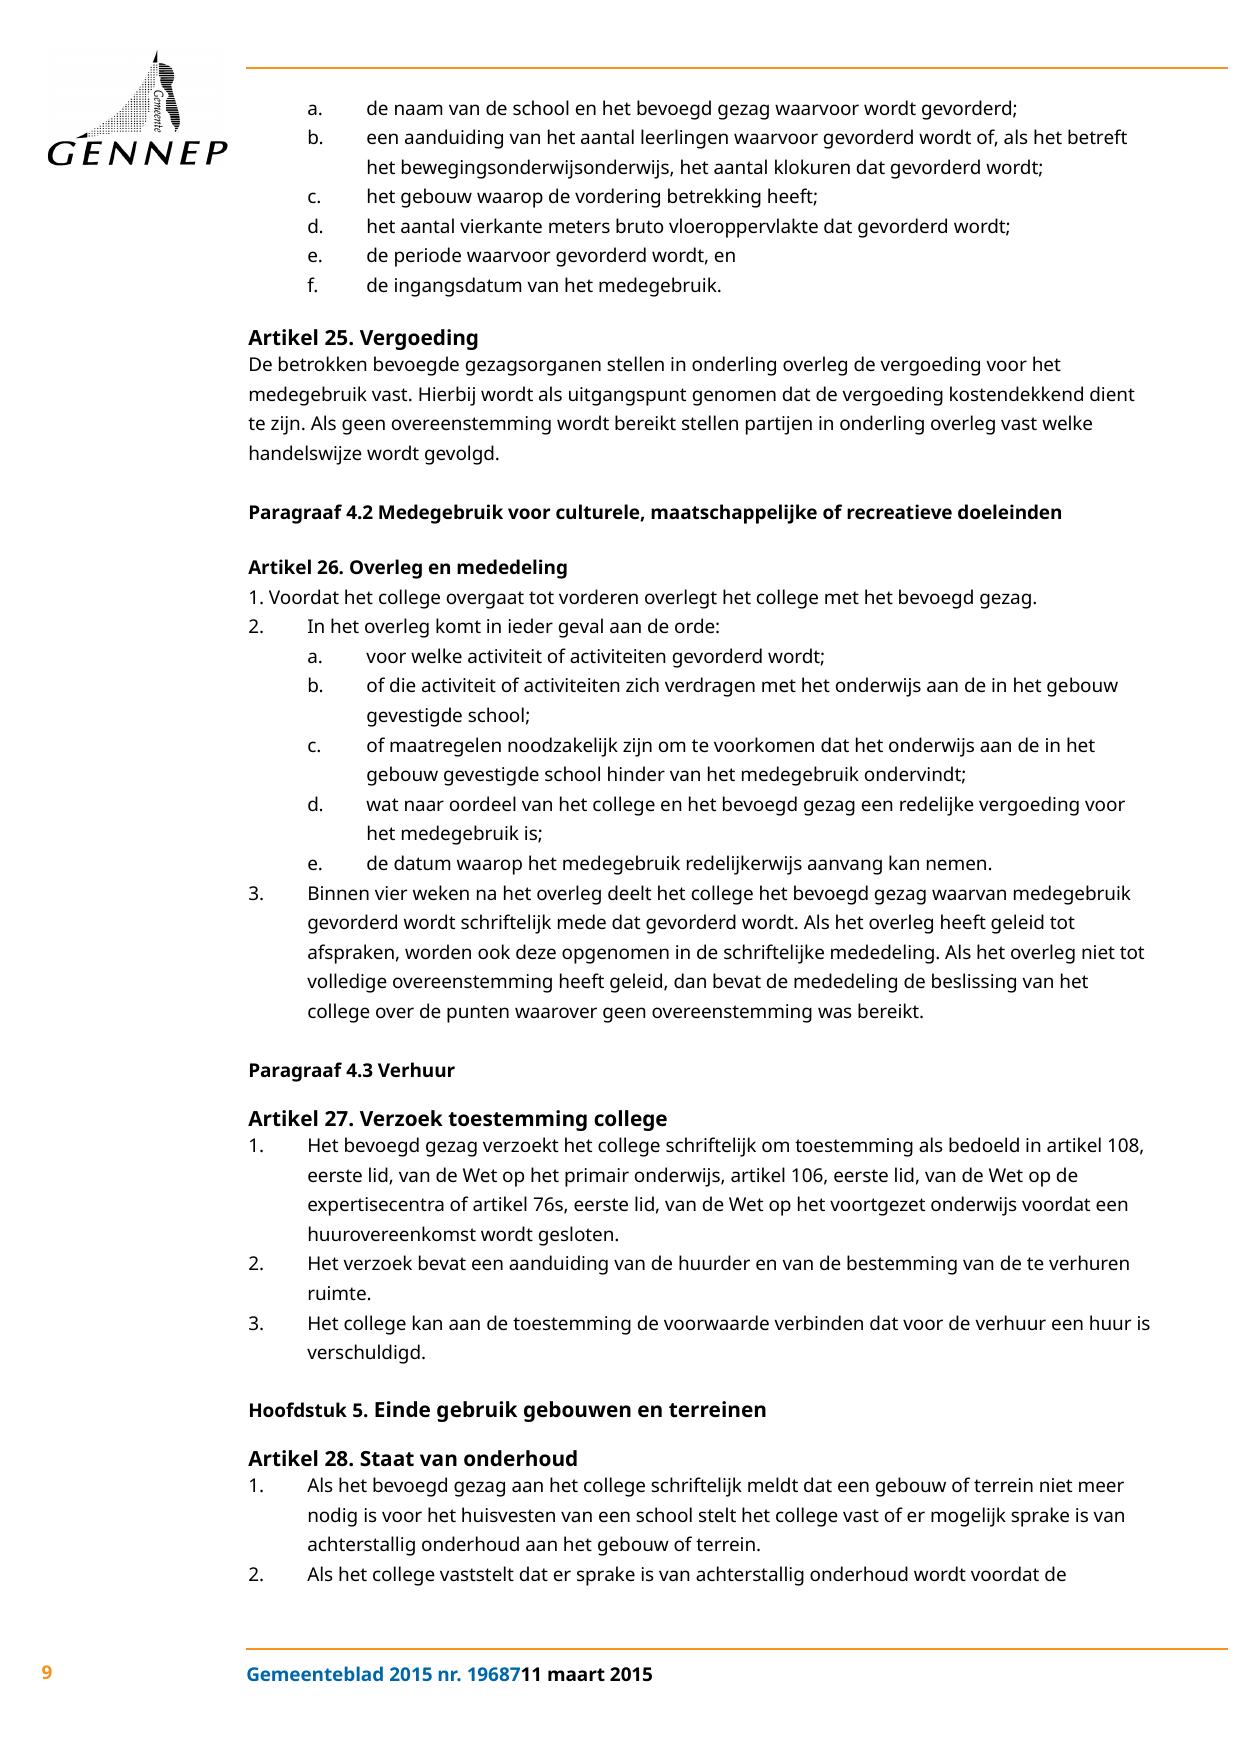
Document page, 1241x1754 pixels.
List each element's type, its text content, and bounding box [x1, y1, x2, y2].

text Hoofdstuk 5. Einde gebruik gebouwen en terreinen [248, 1395, 1152, 1423]
text Paragraaf 4.2 Medegebruik voor culturele, maatschappelijke of recreatieve doeleinden [248, 499, 1152, 525]
list de ingangsdatum van het medegebruik. [307, 272, 1152, 298]
text De betrokken bevoegde gezagsorganen stellen in onderling overleg de vergoeding voor het medegebruik vast. Hierbij wordt als uitgangspunt genomen dat de vergoeding kostendekkend dient te zijn. Als geen overeenstemming wordt bereikt stellen partijen in onderling overleg vast welke handelswijze wordt gevolgd. [248, 351, 1152, 466]
text Artikel 28. Staat van onderhoud [248, 1444, 1152, 1472]
list wat naar oordeel van het college en het bevoegd gezag een redelijke vergoeding voor het medegebruik is; [307, 791, 1152, 846]
list of die activiteit of activiteiten zich verdragen met het onderwijs aan de in het gebouw gevestigde school; [307, 673, 1152, 728]
list voor welke activiteit of activiteiten gevorderd wordt; [307, 643, 1152, 669]
text Artikel 25. Vergoeding [248, 323, 1152, 351]
list Als het bevoegd gezag aan het college schriftelijk meldt dat een gebouw of terrein niet meer nodig is voor het huisvesten van een school stelt het college vast of er mogelijk sprake is van achterstallig onderhoud aan het gebouw of terrein. [248, 1472, 1152, 1557]
list Als het college vaststelt dat er sprake is van achterstallig onderhoud wordt voordat de [248, 1561, 1152, 1587]
list In het overleg komt in ieder geval aan de orde: [248, 613, 1152, 639]
list het gebouw waarop de vordering betrekking heeft; [307, 183, 1152, 209]
list de naam van de school en het bevoegd gezag waarvoor wordt gevorderd; [307, 95, 1152, 121]
list Het verzoek bevat een aanduiding van de huurder en van de bestemming van de te verhuren ruimte. [248, 1251, 1152, 1306]
text Artikel 26. Overleg en mededeling [248, 554, 1152, 580]
list de periode waarvoor gevorderd wordt, en [307, 243, 1152, 268]
list de datum waarop het medegebruik redelijkerwijs aanvang kan nemen. [307, 850, 1152, 876]
text 1. Voordat het college overgaat tot vorderen overlegt het college met het bevoegd gezag. [248, 584, 1152, 610]
list het aantal vierkante meters bruto vloeroppervlakte dat gevorderd wordt; [307, 213, 1152, 239]
list een aanduiding van het aantal leerlingen waarvoor gevorderd wordt of, als het betreft het bewegingsonderwijsonderwijs, het aantal klokuren dat gevorderd wordt; [307, 124, 1152, 180]
list Het college kan aan de toestemming de voorwaarde verbinden dat voor de verhuur een huur is verschuldigd. [248, 1310, 1152, 1365]
text Artikel 27. Verzoek toestemming college [248, 1104, 1152, 1132]
list Binnen vier weken na het overleg deelt het college het bevoegd gezag waarvan medegebruik gevorderd wordt schriftelijk mede dat gevorderd wordt. Als het overleg heeft geleid tot afspraken, worden ook deze opgenomen in de schriftelijke mededeling. Als het overleg niet tot volledige overeenstemming heeft geleid, dan bevat de mededeling de beslissing van het college over de punten waarover geen overeenstemming was bereikt. [248, 880, 1152, 1024]
picture [41, 47, 231, 172]
list of maatregelen noodzakelijk zijn om te voorkomen dat het onderwijs aan de in het gebouw gevestigde school hinder van het medegebruik ondervindt; [307, 732, 1152, 787]
text Paragraaf 4.3 Verhuur [248, 1057, 1152, 1083]
list Het bevoegd gezag verzoekt het college schriftelijk om toestemming als bedoeld in artikel 108, eerste lid, van de Wet op het primair onderwijs, artikel 106, eerste lid, van de Wet op de expertisecentra of artikel 76s, eerste lid, van de Wet op het voortgezet onderwijs voordat een huurovereenkomst wordt gesloten. [248, 1132, 1152, 1247]
